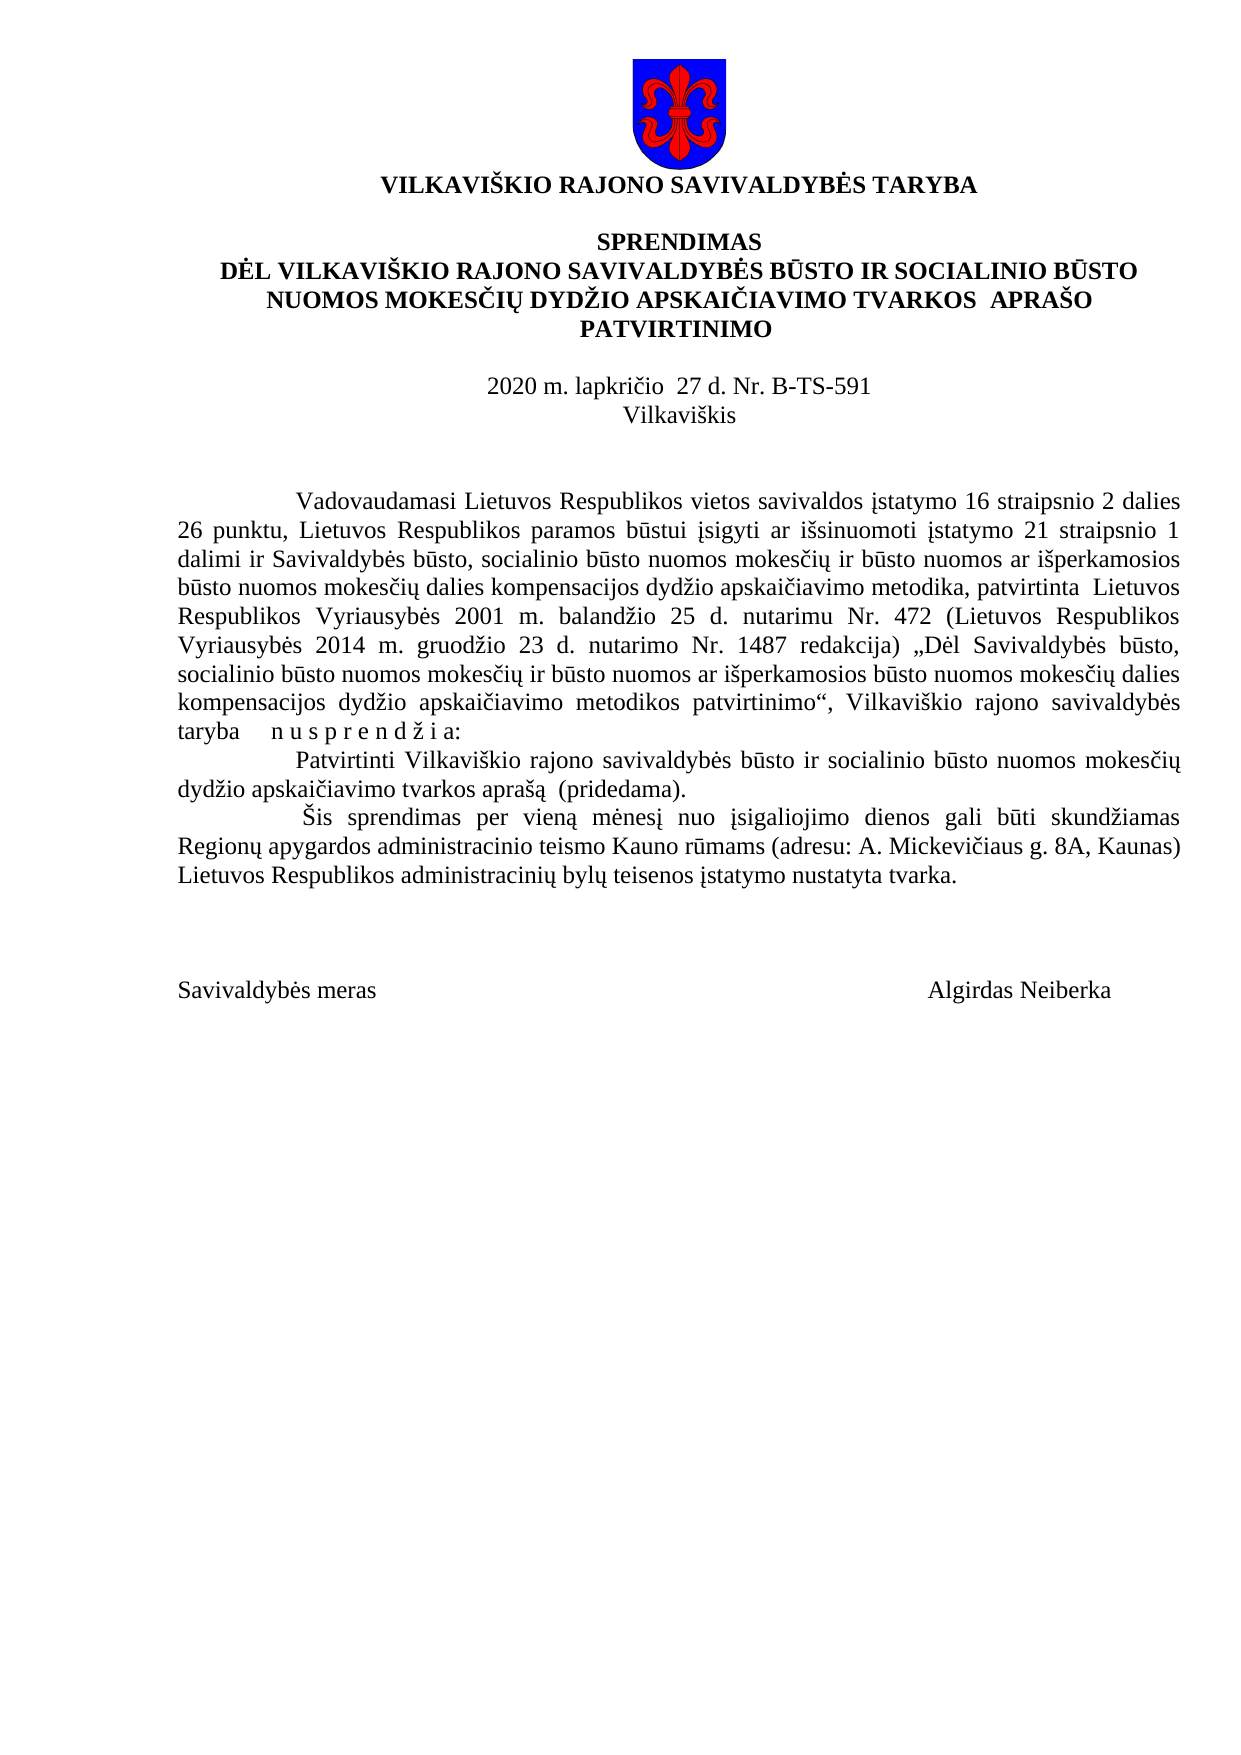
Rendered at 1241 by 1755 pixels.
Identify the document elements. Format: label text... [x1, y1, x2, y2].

text Šis sprendimas per vieną mėnesį nuo įsigaliojimo dienos gali būti skundžiamas Regionų apygardos administracinio teismo Kauno rūmams (adresu: A. Mickevičiaus g. 8A, Kaunas) Lietuvos Respublikos administracinių bylų teisenos įstatymo nustatyta tvarka. [177, 802, 1181, 889]
text VILKAVIŠKIO RAJONO SAVIVALDYBĖS TARYBA [177, 170, 1181, 199]
text SPRENDIMAS [177, 227, 1181, 256]
text Savivaldybės meras Algirdas Neiberka [177, 975, 1181, 1004]
text DĖL VILKAVIŠKIO RAJONO SAVIVALDYBĖS BŪSTO IR SOCIALINIO BŪSTO NUOMOS MOKESČIŲ DYDŽIO APSKAIČIAVIMO TVARKOS APRAŠO PATVIRTINIMO [177, 256, 1181, 342]
text 2020 m. lapkričio 27 d. Nr. B-TS-591 [177, 371, 1181, 400]
text Vilkaviškis [177, 400, 1181, 429]
text Patvirtinti Vilkaviškio rajono savivaldybės būsto ir socialinio būsto nuomos mokesčių dydžio apskaičiavimo tvarkos aprašą (pridedama). [177, 745, 1181, 802]
text Vadovaudamasi Lietuvos Respublikos vietos savivaldos įstatymo 16 straipsnio 2 dalies 26 punktu, Lietuvos Respublikos paramos būstui įsigyti ar išsinuomoti įstatymo 21 straipsnio 1 dalimi ir Savivaldybės būsto, socialinio būsto nuomos mokesčių ir būsto nuomos ar išperkamosios būsto nuomos mokesčių dalies kompensacijos dydžio apskaičiavimo metodika, patvirtinta Lietuvos Respublikos Vyriausybės 2001 m. balandžio 25 d. nutarimu Nr. 472 (Lietuvos Respublikos Vyriausybės 2014 m. gruodžio 23 d. nutarimo Nr. 1487 redakcija) „Dėl Savivaldybės būsto, socialinio būsto nuomos mokesčių ir būsto nuomos ar išperkamosios būsto nuomos mokesčių dalies kompensacijos dydžio apskaičiavimo metodikos patvirtinimo“, Vilkaviškio rajono savivaldybės taryba n u s p r e n d ž i a: [177, 486, 1181, 745]
